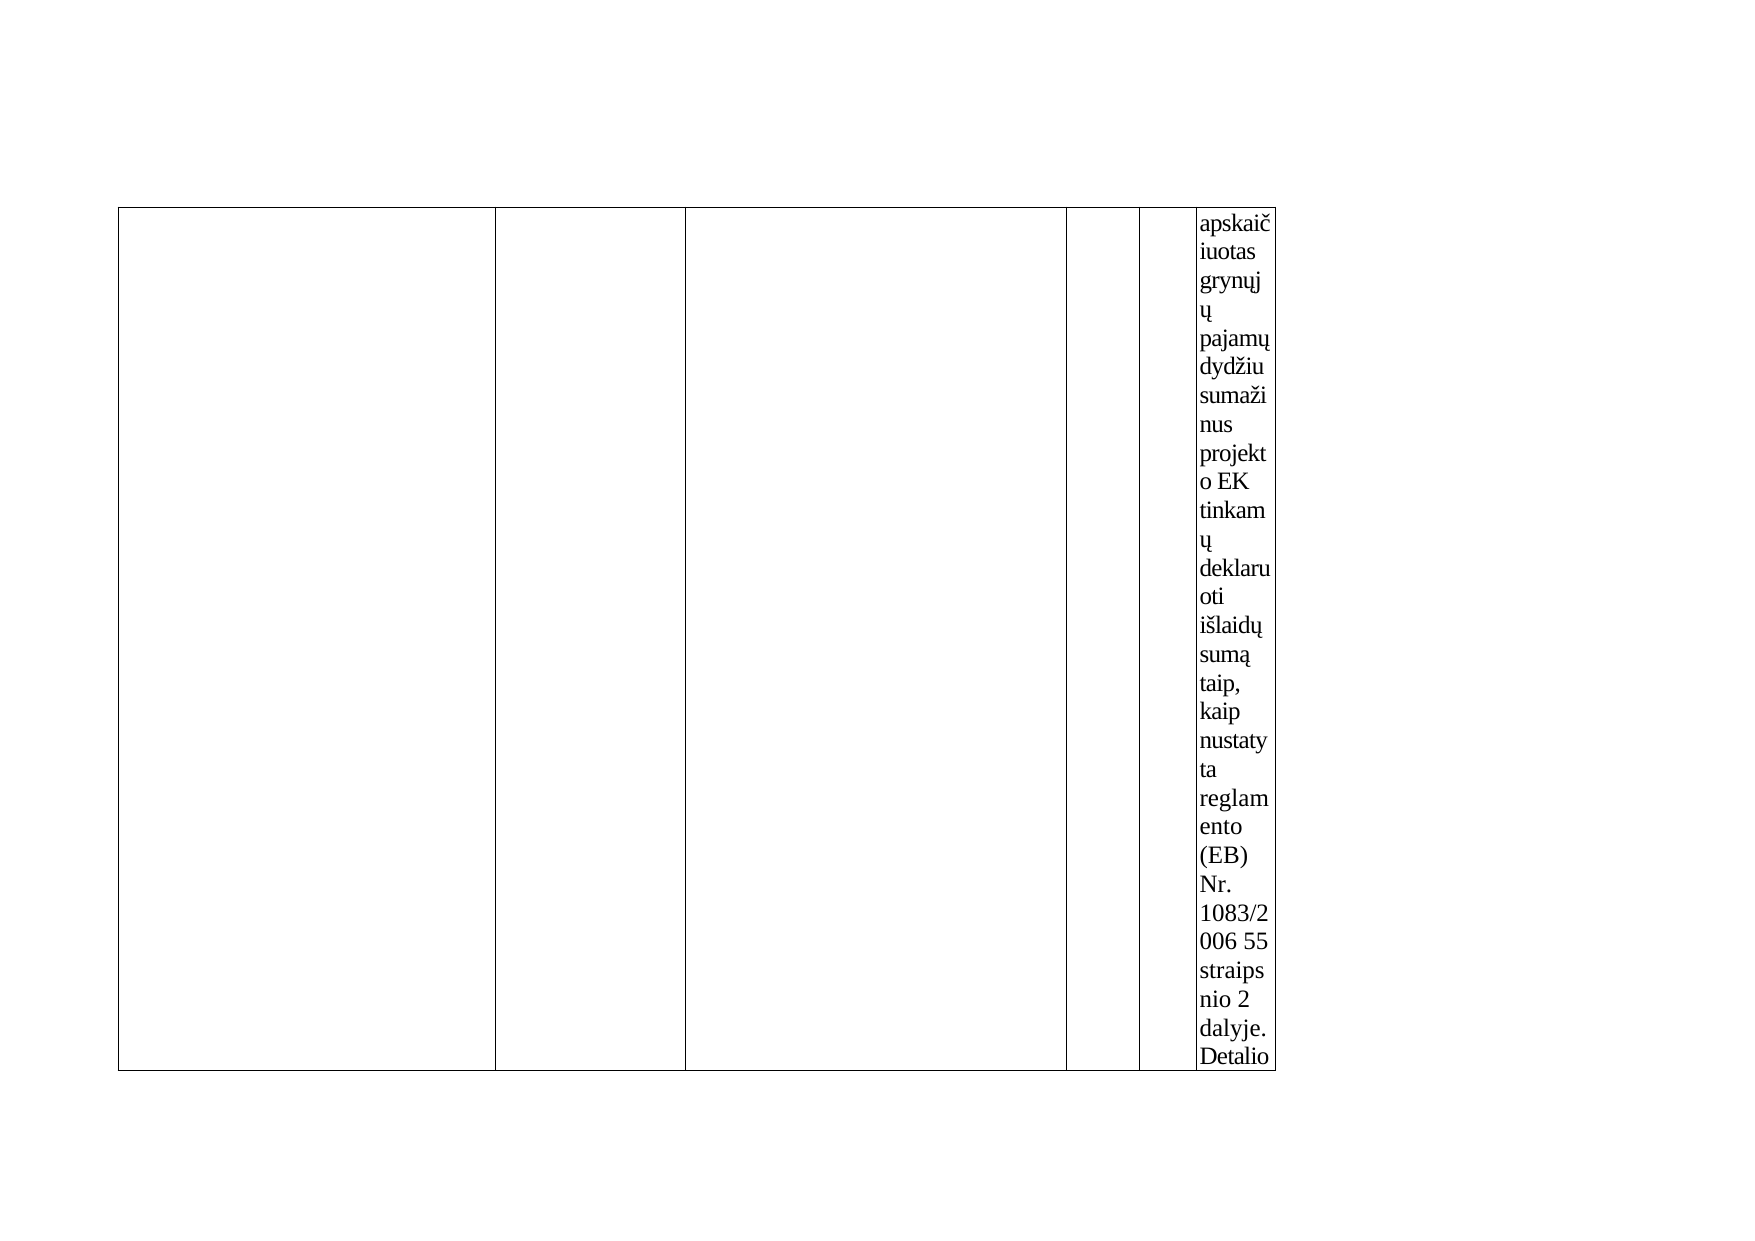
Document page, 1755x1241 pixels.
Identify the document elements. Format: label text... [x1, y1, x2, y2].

table_cell [1140, 208, 1196, 1070]
table_cell [1067, 208, 1139, 1070]
table_cell [119, 208, 495, 1070]
table_cell [686, 208, 1066, 1070]
table_cell [496, 208, 685, 1070]
table_cell apskaičiuotas grynųjų pajamų dydžiu sumažinus projekto EK tinkamų deklaruoti išlaidų sumą taip, kaip nustatyta reglamento (EB) Nr. 1083/2006 55 straipsnio 2 dalyje. Detalio [1197, 208, 1275, 1070]
